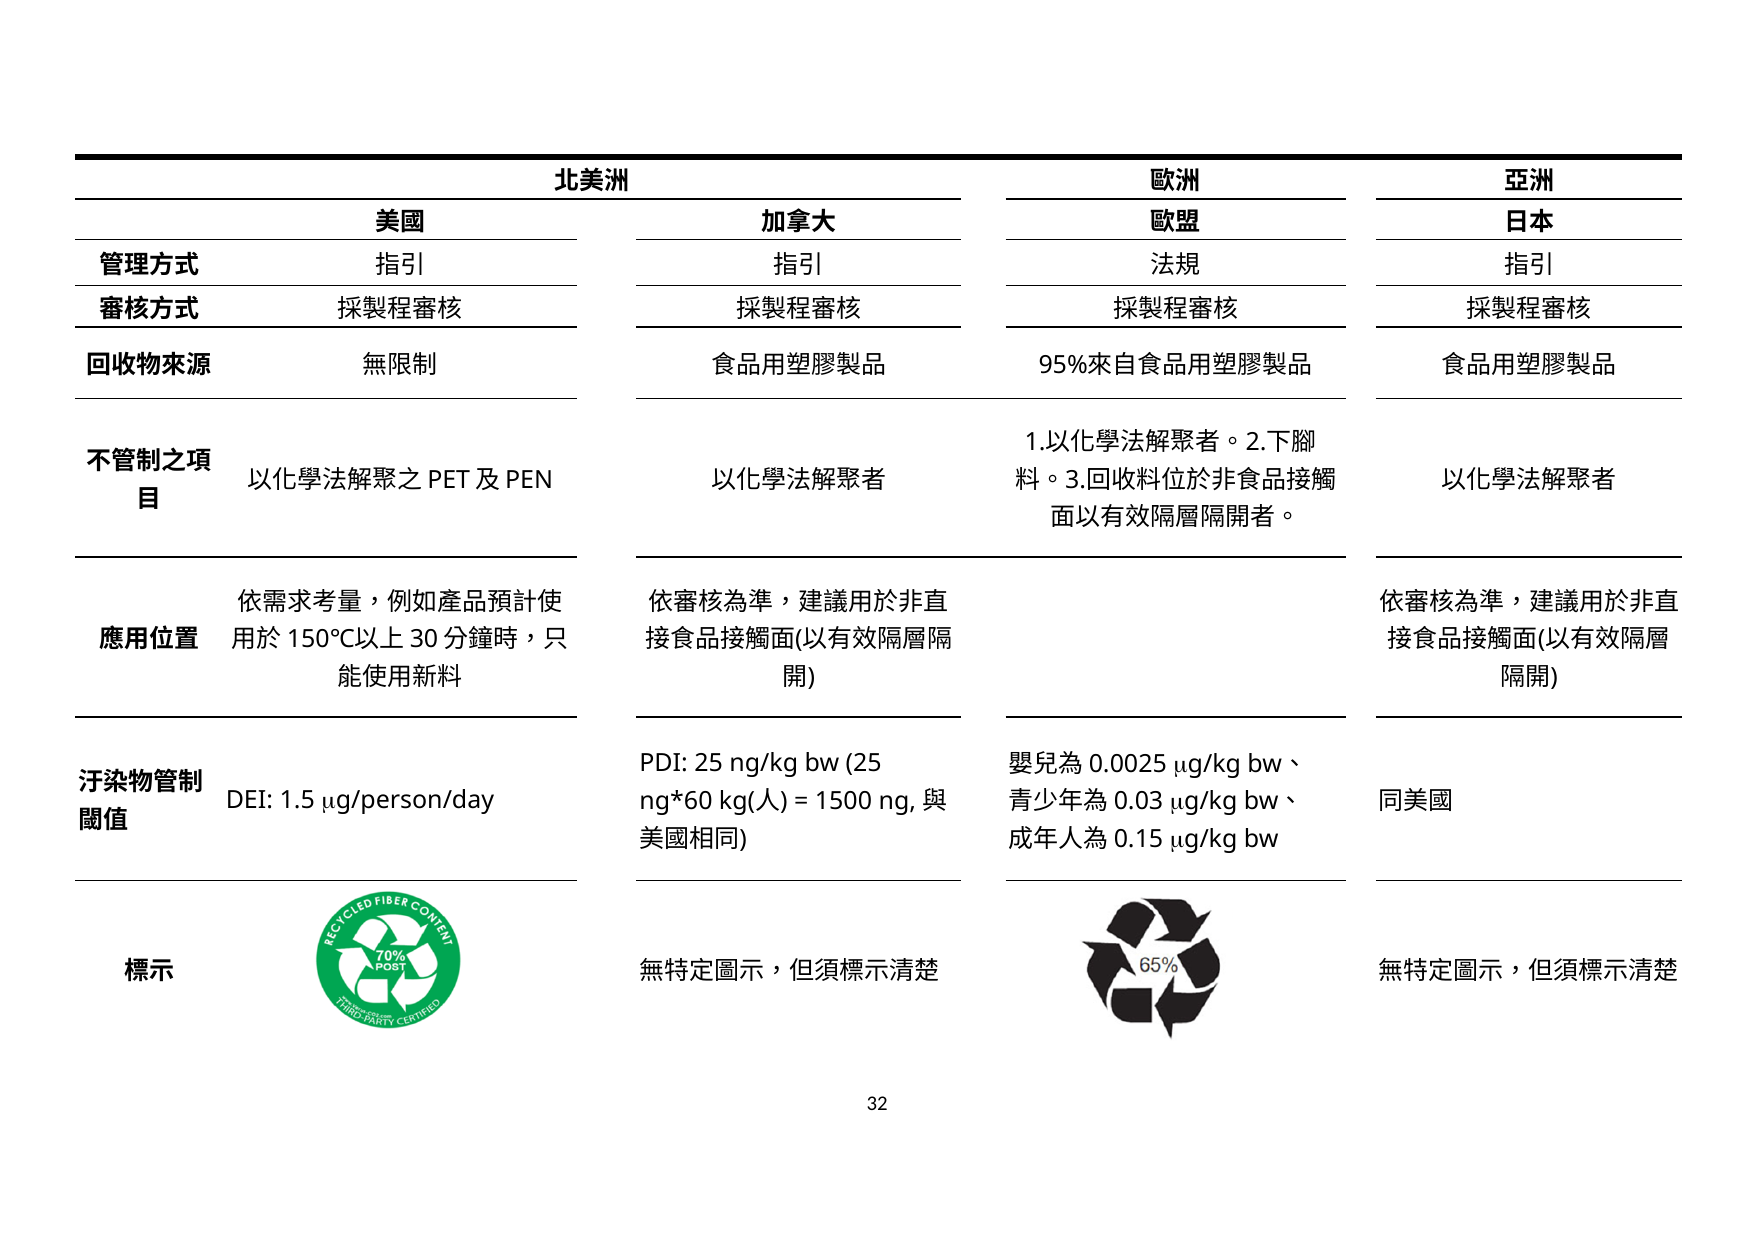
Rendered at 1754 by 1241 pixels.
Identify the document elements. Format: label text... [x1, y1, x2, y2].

table_cell 採製程審核 [1376, 286, 1682, 326]
table_cell [1346, 285, 1376, 326]
table_cell [223, 881, 577, 1056]
table_cell [961, 326, 1006, 398]
table_cell [1376, 1056, 1682, 1090]
table_cell 以化學法解聚之PET及PEN [223, 399, 577, 556]
table_header [226, 918, 313, 1019]
table_cell 採製程審核 [636, 286, 961, 326]
table_cell [577, 716, 636, 880]
table_header [1346, 160, 1376, 198]
table_cell [75, 1056, 223, 1090]
table_cell 回收物來源 [75, 328, 223, 398]
table_cell 以化學法解聚者 [636, 399, 961, 556]
table_cell 歐盟 [1006, 200, 1346, 239]
table_cell 無特定圖示，但須標示清楚 [636, 881, 961, 1056]
table_cell [1346, 239, 1376, 285]
table_cell [961, 1056, 1006, 1090]
table_cell 標示 [75, 881, 223, 1056]
table_cell [1346, 198, 1376, 239]
table_cell [577, 556, 636, 716]
table_cell [961, 198, 1006, 239]
table_cell 管理方式 [75, 240, 223, 285]
table_cell [961, 399, 1006, 556]
table_cell 日本 [1376, 200, 1682, 239]
table_cell [636, 1056, 961, 1090]
table_cell 以化學法解聚者 [1376, 399, 1682, 556]
table_cell 指引 [223, 240, 577, 285]
table_cell [1346, 556, 1376, 716]
table_header [75, 160, 223, 198]
table_cell 指引 [636, 240, 961, 285]
table_cell 嬰兒為0.0025 g/kg bw、 青少年為0.03 g/kg bw、 成年人為0.15 g/kg bw [1006, 718, 1346, 880]
picture [1075, 891, 1233, 1041]
table_cell [577, 398, 636, 556]
table_cell 指引 [1376, 240, 1682, 285]
table_cell 依審核為準，建議用於非直接食品接觸面(以有效隔層隔開) [1376, 558, 1682, 716]
table_cell 汙染物管制閾值 [75, 718, 223, 880]
table_cell [1006, 1056, 1346, 1090]
table_cell [75, 200, 223, 239]
table_cell 同美國 [1376, 718, 1682, 880]
table_cell 食品用塑膠製品 [636, 328, 961, 398]
table_cell [961, 285, 1006, 326]
table_cell 美國 [223, 200, 577, 239]
table_cell [1346, 398, 1376, 556]
table_cell 無限制 [223, 328, 577, 398]
table_cell [961, 239, 1006, 285]
table_cell 食品用塑膠製品 [1376, 328, 1682, 398]
table_cell 應用位置 [75, 558, 223, 716]
table_cell 採製程審核 [223, 286, 577, 326]
table_cell 法規 [1006, 240, 1346, 285]
table_header 歐洲 [1006, 160, 1346, 198]
table_cell [961, 716, 1006, 880]
table_cell 依需求考量，例如產品預計使用於150℃以上30分鐘時，只能使用新料 [223, 558, 577, 716]
table_header [1009, 918, 1075, 1019]
table_cell [577, 200, 636, 239]
picture [313, 891, 466, 1034]
table_cell [223, 1056, 577, 1090]
table_cell [1006, 558, 1346, 716]
table_cell 不管制之項目 [75, 399, 223, 556]
table_cell DEI: 1.5 g/person/day [223, 718, 577, 880]
table_cell 無特定圖示，但須標示清楚 [1376, 881, 1682, 1056]
table_header [1233, 918, 1250, 1019]
table_cell [1346, 880, 1376, 1056]
table_cell [577, 326, 636, 398]
table_cell [1346, 326, 1376, 398]
table_cell [1346, 716, 1376, 880]
table_cell [1346, 1056, 1376, 1090]
table_cell 採製程審核 [1006, 286, 1346, 326]
table_header 北美洲 [223, 160, 961, 198]
table_cell 審核方式 [75, 286, 223, 326]
table_header [961, 160, 1006, 198]
table_cell [577, 285, 636, 326]
table_cell [577, 880, 636, 1056]
table_cell 95%來自食品用塑膠製品 [1006, 328, 1346, 398]
table_cell 加拿大 [636, 200, 961, 239]
table_cell [961, 558, 1006, 716]
table_cell 1.以化學法解聚者。2.下腳料。3.回收料位於非食品接觸面以有效隔層隔開者。 [1006, 399, 1346, 556]
table_cell [1006, 881, 1346, 1056]
table_cell 依審核為準，建議用於非直接食品接觸面(以有效隔層隔開) [636, 558, 961, 716]
table_cell [577, 1056, 636, 1090]
table_header 亞洲 [1376, 160, 1682, 198]
table_cell PDI: 25 ng/kg bw (25 ng*60 kg(人) = 1500 ng, 與美國相同) [636, 718, 961, 880]
table_cell [961, 880, 1006, 1056]
table_cell [577, 239, 636, 285]
